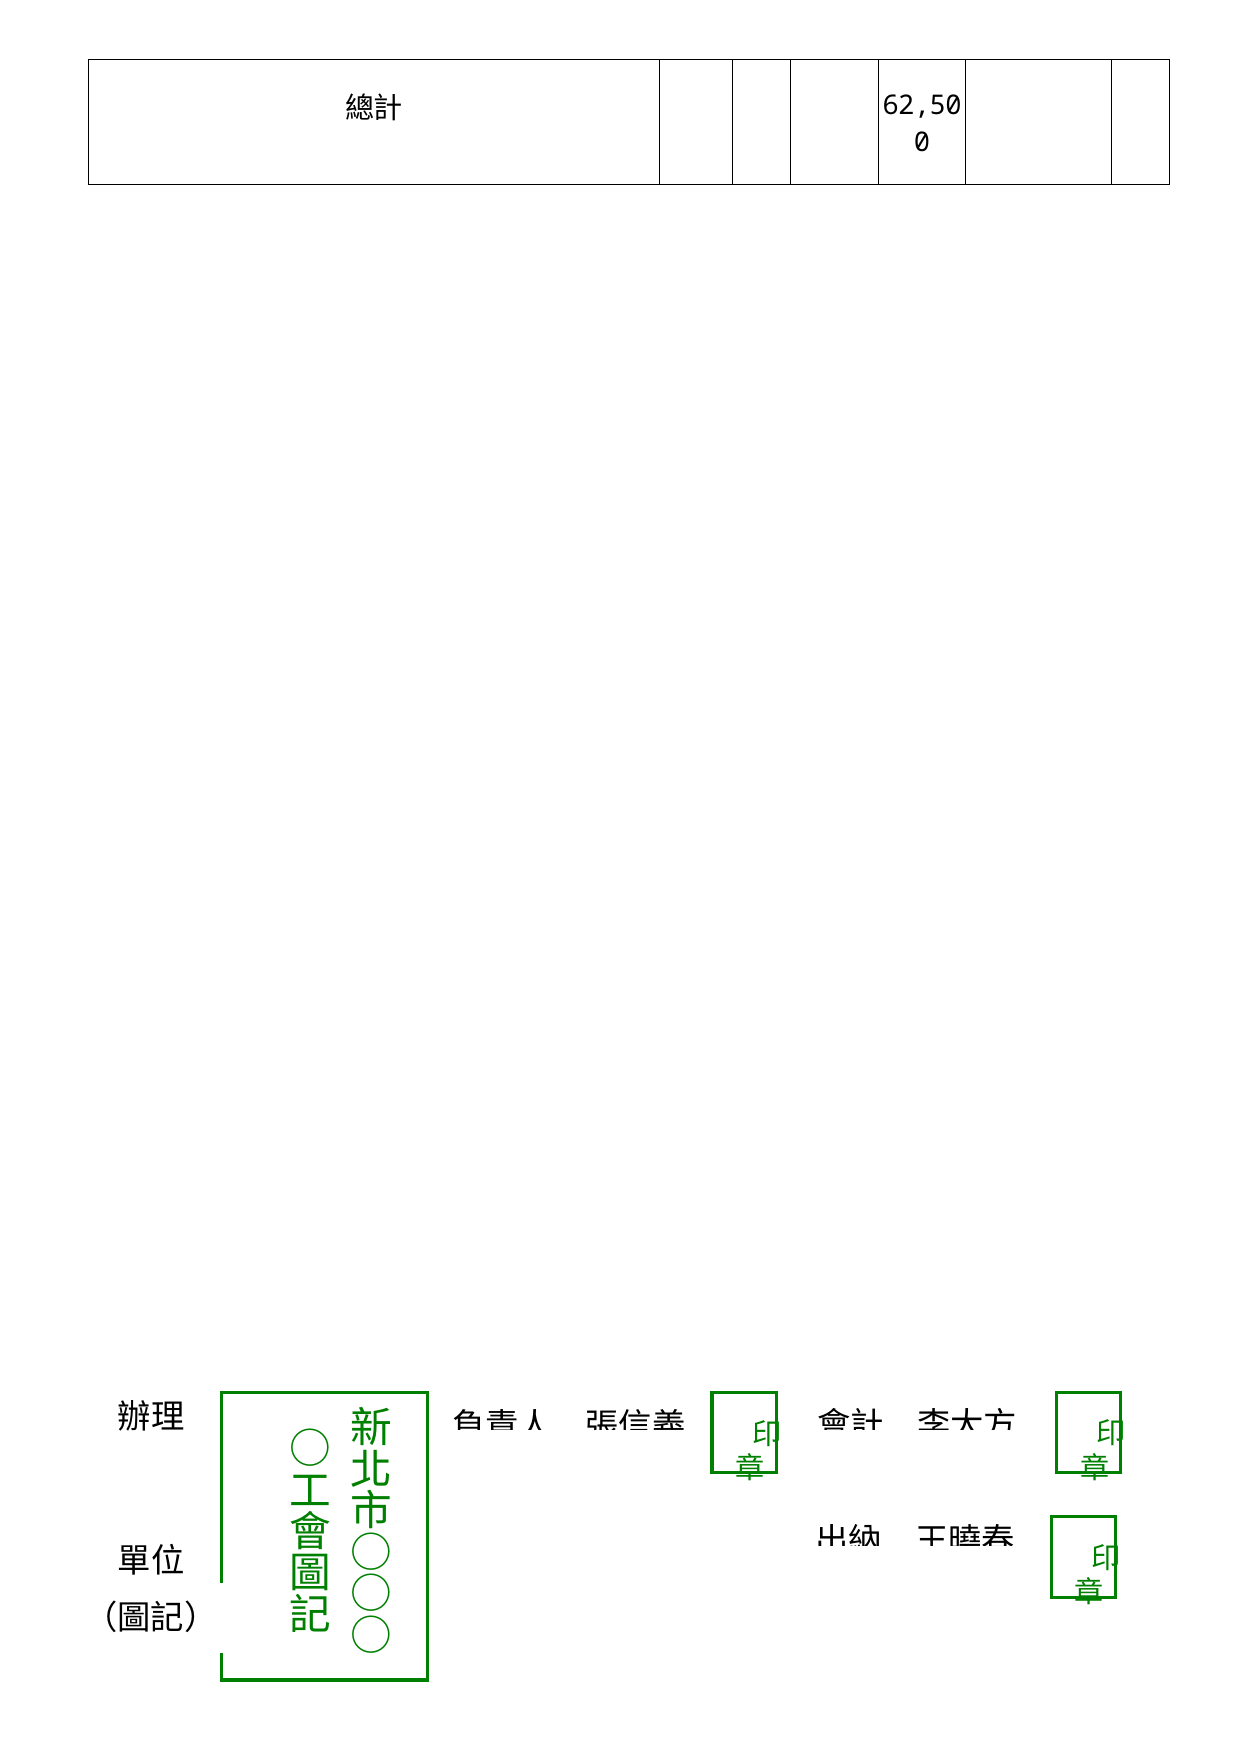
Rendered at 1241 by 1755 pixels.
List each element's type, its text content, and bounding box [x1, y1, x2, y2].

text 辦理單位 [101, 1389, 201, 1579]
text 印章 [1073, 1533, 1107, 1581]
text 負責人 張信義 [452, 1399, 687, 1430]
table_cell [733, 60, 790, 184]
text 印章 [734, 1409, 767, 1456]
text 新北市○○○○工會圖記 [281, 1406, 401, 1656]
text 印章 [1078, 1409, 1112, 1456]
table_cell [1112, 60, 1169, 184]
text 出納 王曉春 [815, 1514, 1021, 1545]
table_cell [791, 60, 878, 184]
table_cell [660, 60, 732, 184]
table_cell 總計 [89, 60, 659, 184]
table_cell [966, 60, 1111, 184]
text 會計 李大方 [817, 1398, 1023, 1429]
table_cell 62,500 [879, 60, 965, 184]
text （圖記） [84, 1591, 222, 1639]
